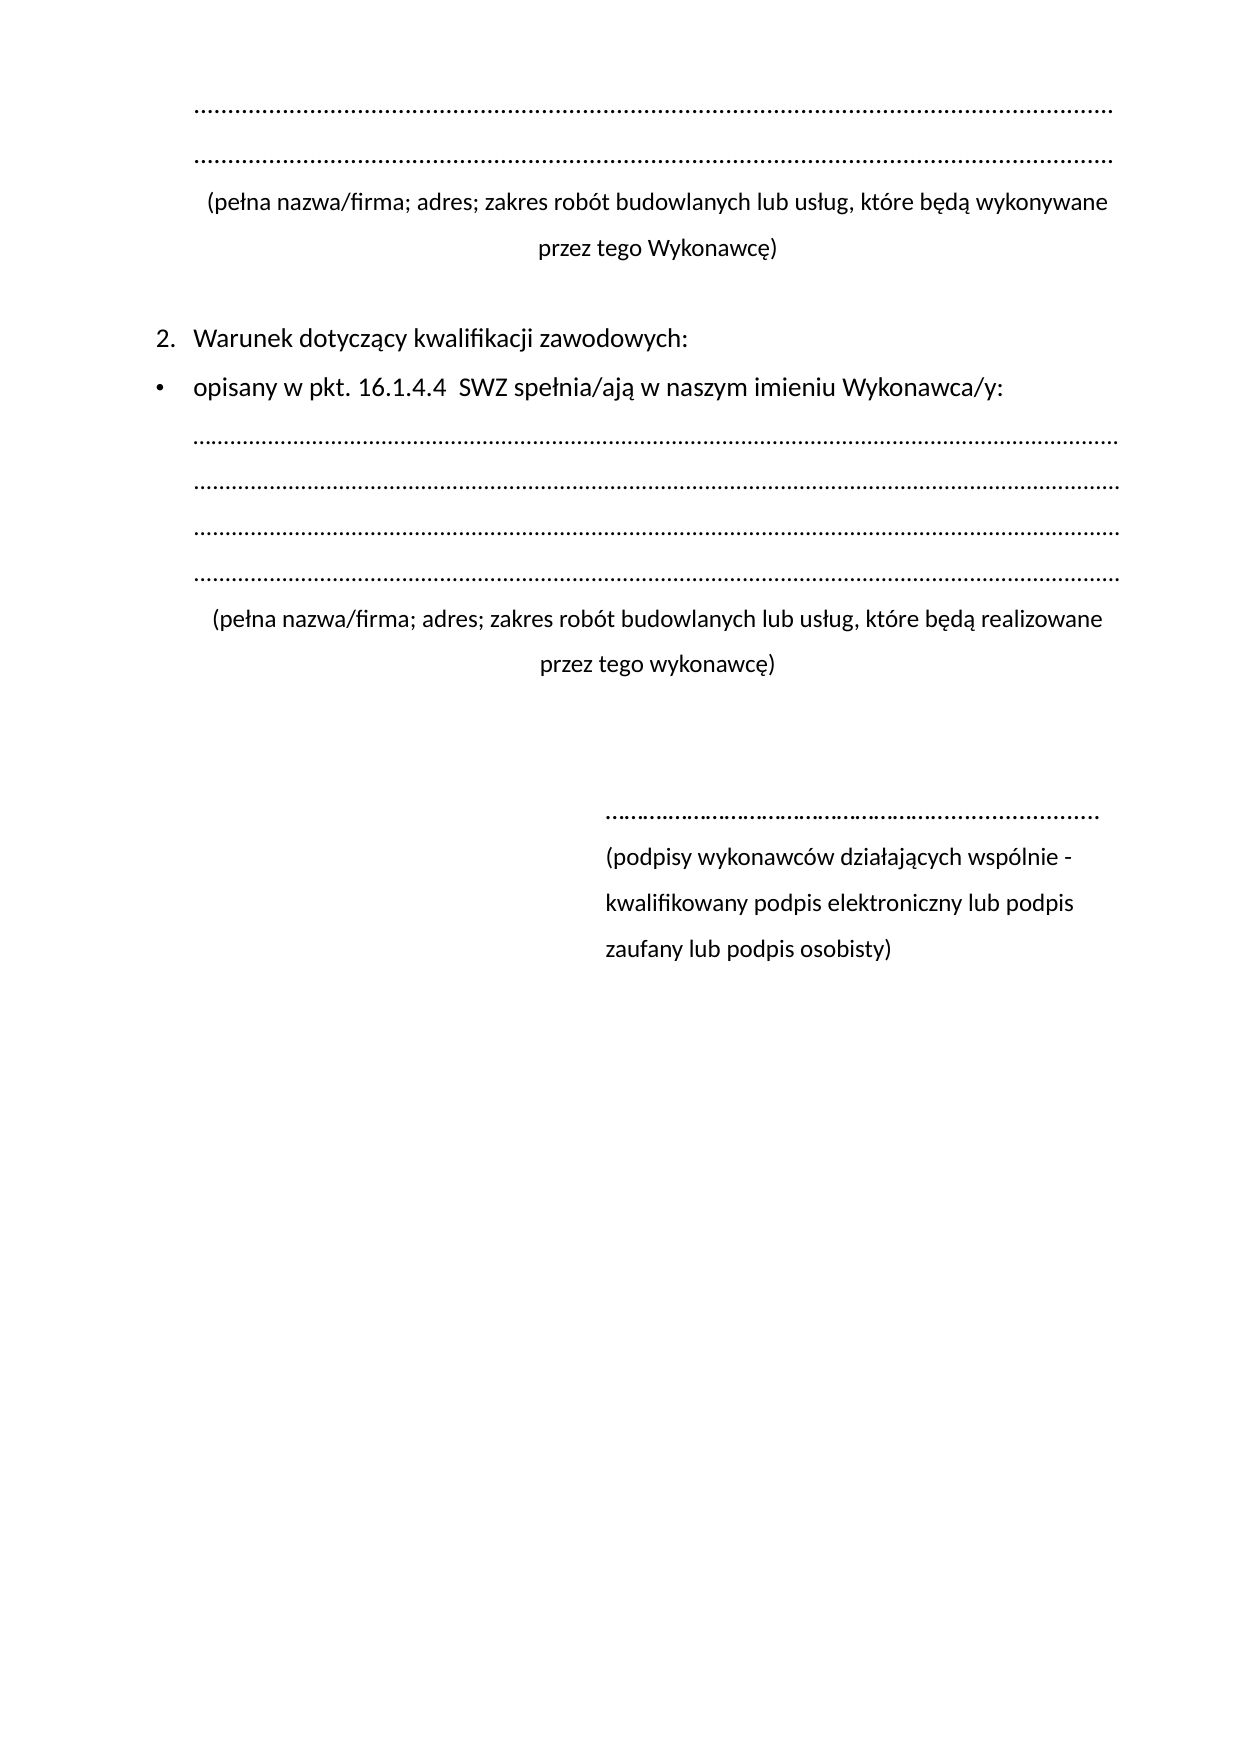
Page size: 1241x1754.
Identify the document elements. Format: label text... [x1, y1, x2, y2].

list (pełna nazwa/firma; adres; zakres robót budowlanych lub usług, które będą realizowane przez tego wykonawcę) [156, 603, 1122, 679]
list …......................................................................................................................................................................................................................................................................................................................................................................................................................................................................................................................................................................................................... [156, 420, 1122, 587]
list .............................................................................................................................................................................................................................................................................. [156, 87, 1122, 170]
list (pełna nazwa/firma; adres; zakres robót budowlanych lub usług, które będą wykonywane przez tego Wykonawcę) [156, 186, 1122, 262]
list opisany w pkt. 16.1.4.4 SWZ spełnia/ają w naszym imieniu Wykonawca/y: [156, 370, 1122, 403]
list Warunek dotyczący kwalifikacji zawodowych: [156, 321, 1122, 354]
text ……….…………………………………….........................(podpisy wykonawców działających wspólnie - kwalifikowany podpis elektroniczny lub podpis zaufany lub podpis osobisty) [605, 793, 1122, 963]
